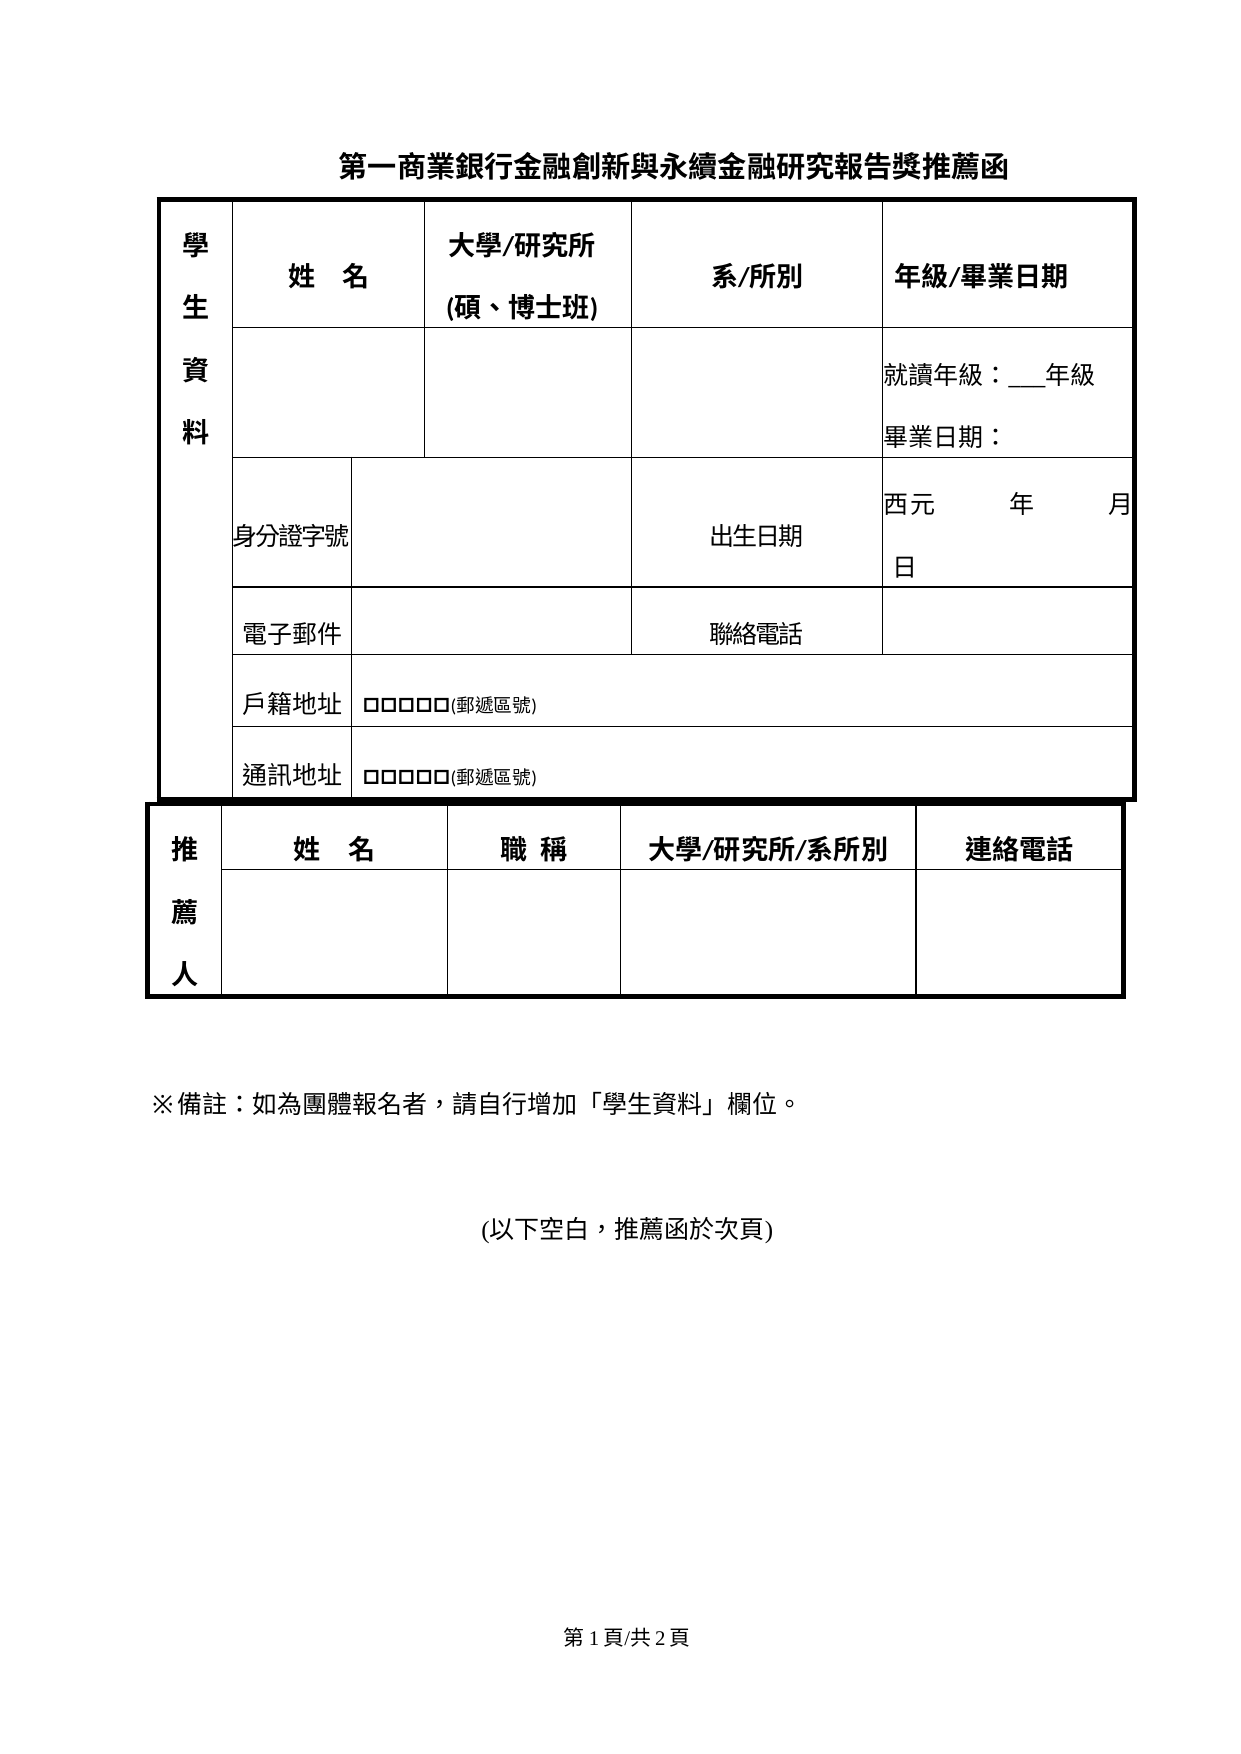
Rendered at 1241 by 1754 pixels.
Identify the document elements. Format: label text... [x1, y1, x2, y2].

text 第一商業銀行金融創新與永續金融研究報告獎推薦函 [148, 123, 1200, 186]
table_header 姓 名 [222, 806, 447, 869]
table_cell [621, 870, 915, 994]
table_cell 通訊地址 [233, 727, 351, 797]
table_cell 聯絡電話 [632, 588, 882, 653]
table_header 連絡電話 [917, 806, 1121, 869]
table_header 推 薦 人 [150, 806, 221, 994]
table_cell 出生日期 [632, 458, 882, 586]
table_cell [883, 588, 1132, 653]
table_cell □□□□□(郵遞區號) [352, 727, 1132, 797]
table_cell [352, 588, 631, 653]
table_cell [917, 870, 1121, 994]
table_cell 身分證字號 [233, 458, 351, 586]
table_cell 電子郵件 [233, 588, 351, 653]
table_cell [425, 328, 631, 457]
table_cell [448, 870, 620, 994]
table_header 大學/研究所 (碩、博士班) [425, 202, 631, 327]
table_cell □□□□□(郵遞區號) [352, 655, 1132, 726]
table_cell [632, 328, 882, 457]
table_header 年級/畢業日期 [883, 202, 1132, 327]
table_header 職 稱 [448, 806, 620, 869]
table_cell 西元 年 月 日 [883, 458, 1132, 586]
text ※備註：如為團體報名者，請自行增加「學生資料」欄位。 [148, 1061, 1106, 1123]
table_header 大學/研究所/系所別 [621, 806, 915, 869]
table_header 姓 名 [233, 202, 424, 327]
text (以下空白，推薦函於次頁) [148, 1186, 1106, 1248]
table_cell 戶籍地址 [233, 655, 351, 726]
table_header 系/所別 [632, 202, 882, 327]
table_cell [352, 458, 631, 586]
table_cell [233, 328, 424, 457]
table_cell 就讀年級：___年級 畢業日期： [883, 328, 1132, 457]
table_cell [222, 870, 447, 994]
table_header 學 生 資 料 [161, 202, 232, 797]
